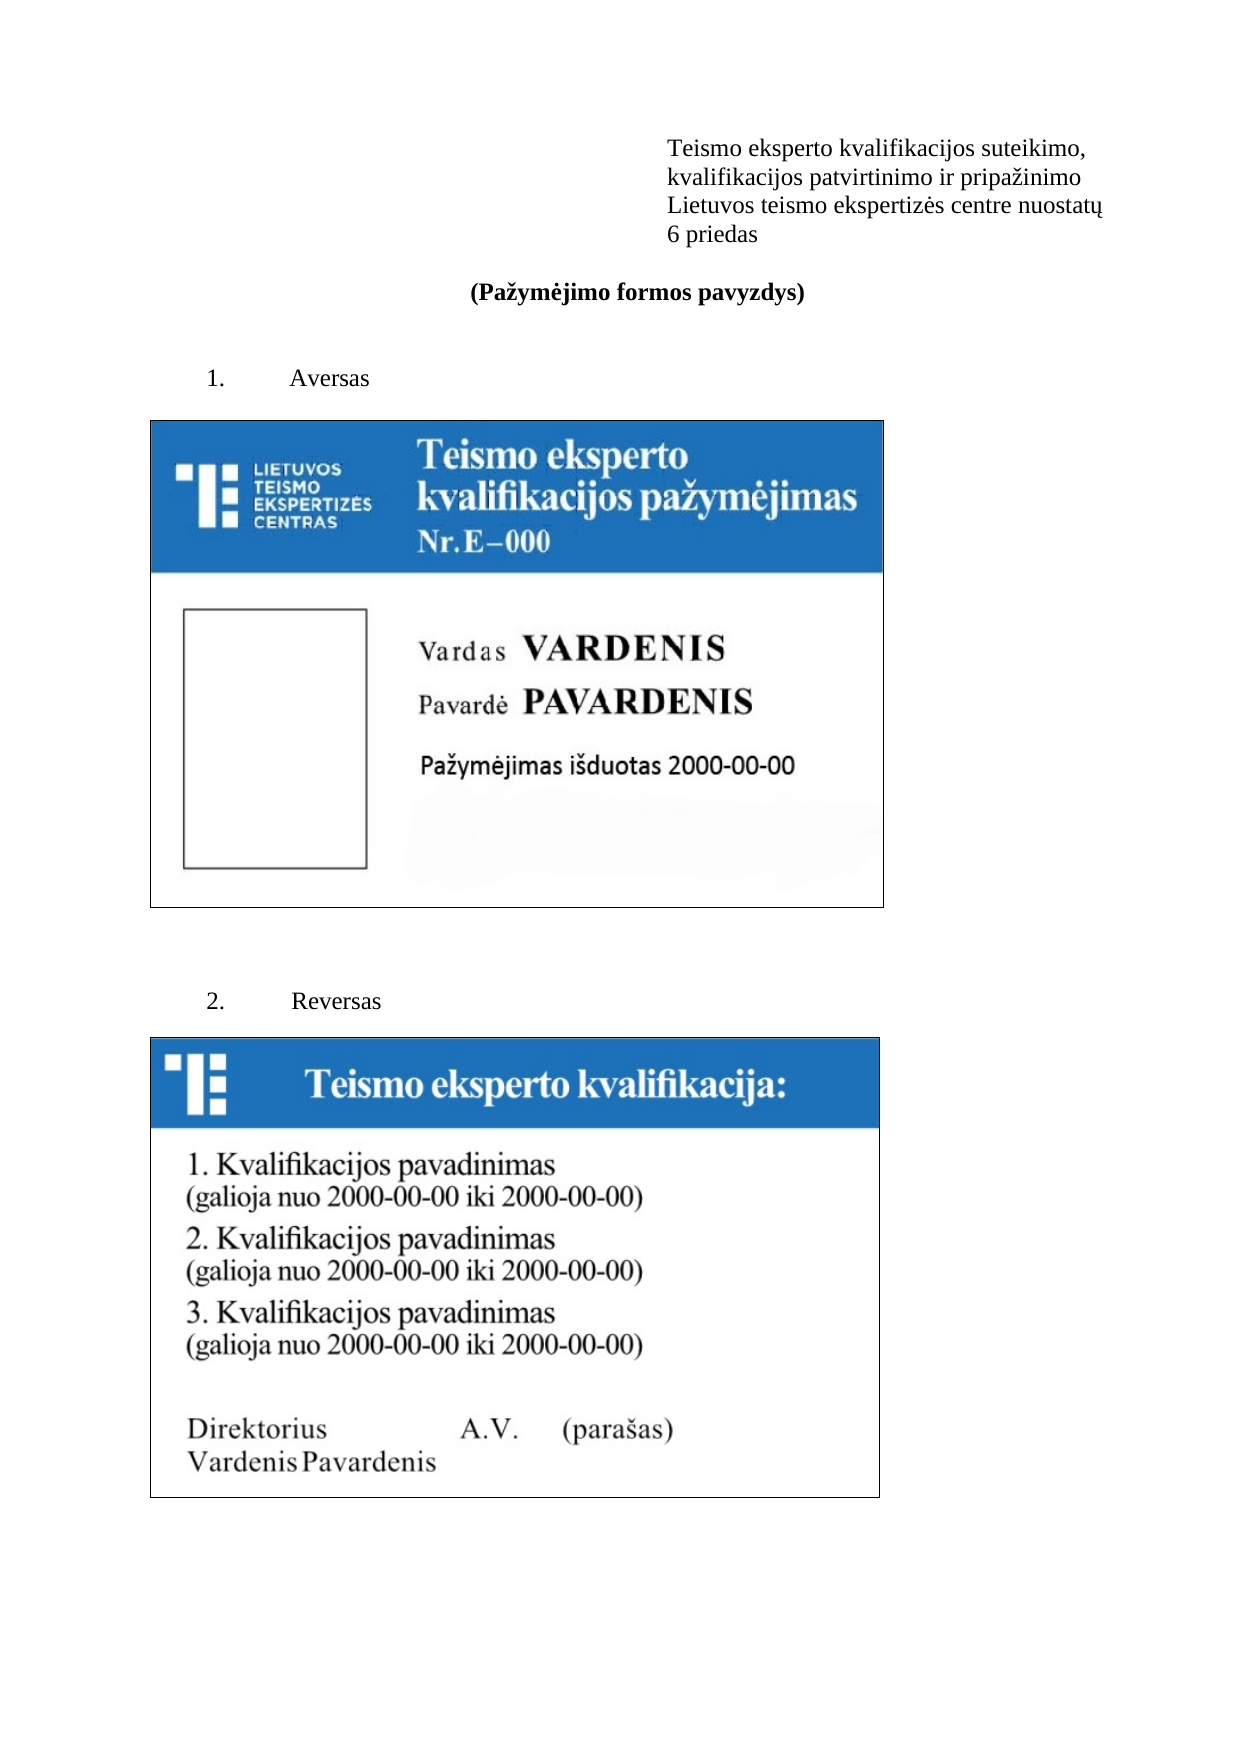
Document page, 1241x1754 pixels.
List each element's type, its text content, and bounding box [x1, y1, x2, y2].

text 2. Reversas [150, 986, 1125, 1015]
text 1. Aversas [206, 363, 1125, 392]
text Lietuvos teismo ekspertizės centre nuostatų [667, 190, 1125, 219]
text Teismo eksperto kvalifikacijos suteikimo, [667, 133, 1125, 162]
text (Pažymėjimo formos pavyzdys) [150, 277, 1125, 305]
text kvalifikacijos patvirtinimo ir pripažinimo [667, 162, 1125, 190]
text 6 priedas [667, 219, 1125, 248]
